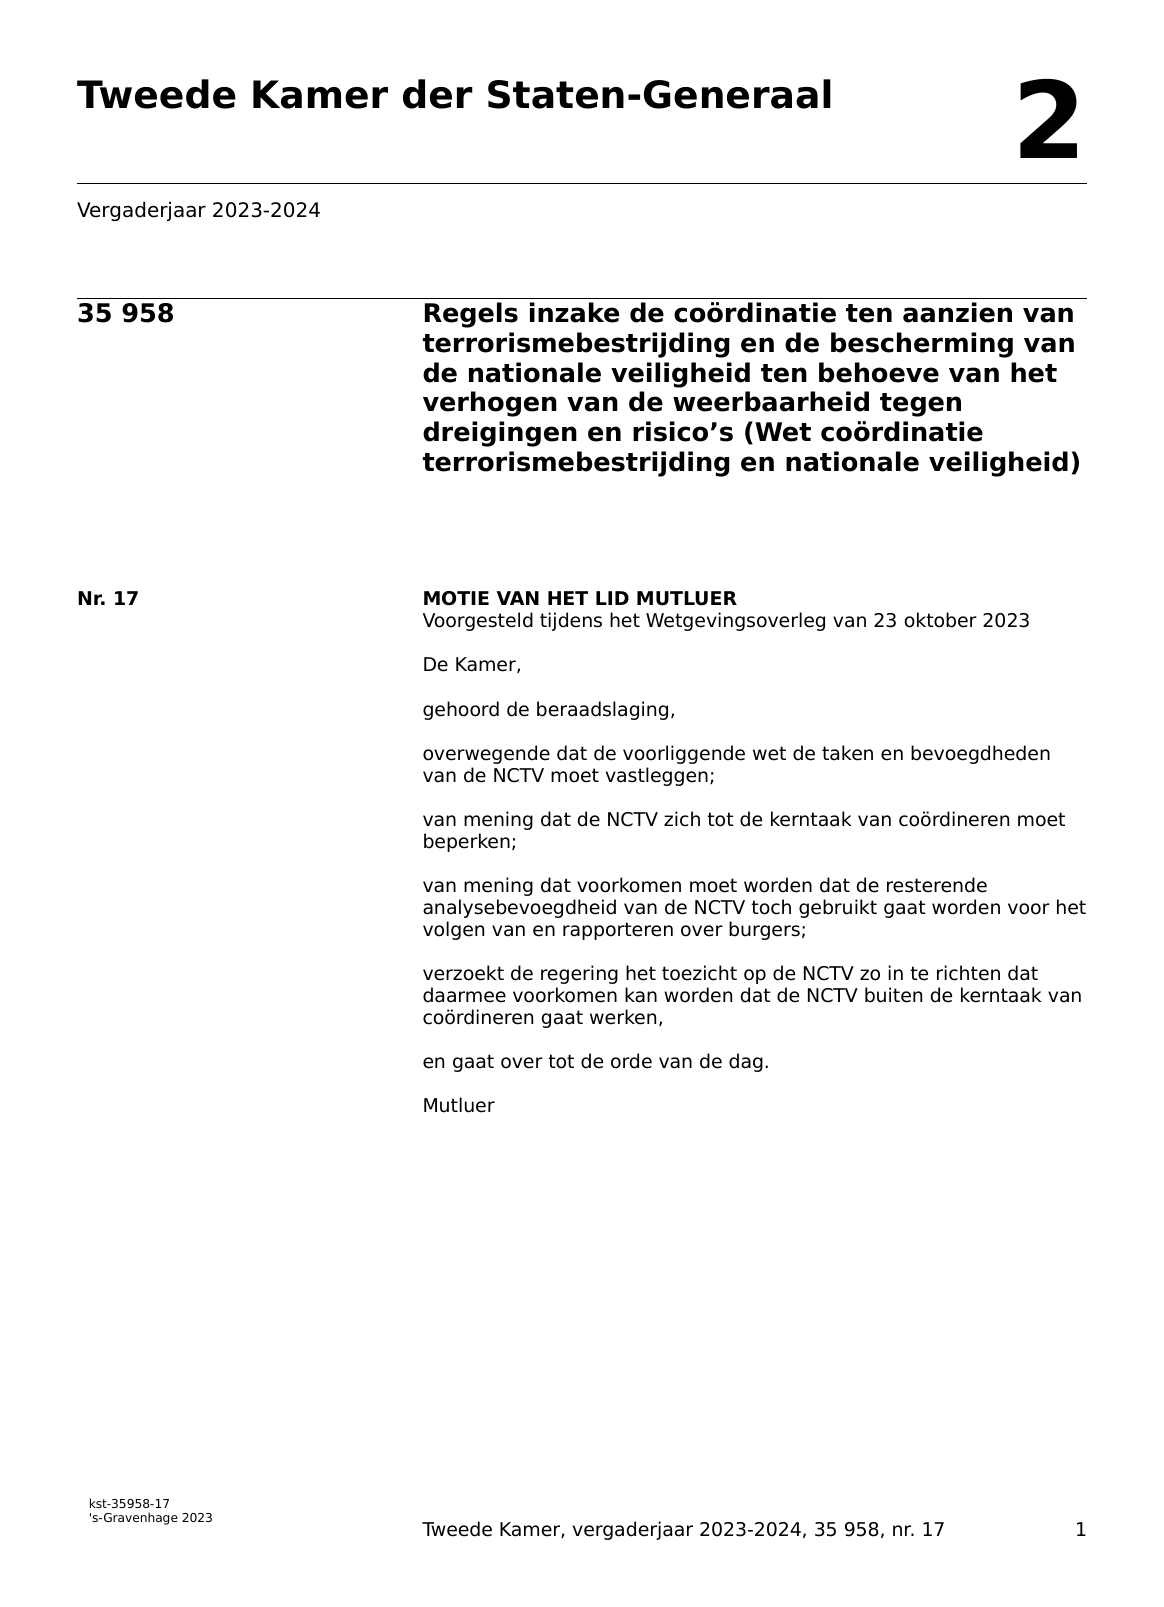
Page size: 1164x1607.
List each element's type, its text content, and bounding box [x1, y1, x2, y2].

table_cell Vergaderjaar 2023-2024 [77, 184, 1087, 298]
text van mening dat de NCTV zich tot de kerntaak van coördineren moet beperken; [422, 809, 1087, 853]
text Mutluer [422, 1095, 1087, 1117]
subtitle Nr. 17 MOTIE VAN HET LID MUTLUER [77, 588, 1087, 610]
text kst-35958-17 [88, 1497, 323, 1511]
table_header Tweede Kamer der Staten-Generaal [77, 59, 886, 183]
subtitle 35 958 Regels inzake de coördinatie ten aanzien van terrorismebestrijding en de bescherming van de nationale veiligheid ten behoeve van het verhogen van de weerbaarheid tegen dreigingen en risico’s (Wet coördinatie terrorismebestrijding en nationale veiligheid) [77, 299, 1087, 477]
text gehoord de beraadslaging, [422, 698, 1087, 720]
text verzoekt de regering het toezicht op de NCTV zo in te richten dat daarmee voorkomen kan worden dat de NCTV buiten de kerntaak van coördineren gaat werken, [422, 963, 1087, 1029]
text Voorgesteld tijdens het Wetgevingsoverleg van 23 oktober 2023 [422, 610, 1087, 632]
text 's-Gravenhage 2023 [88, 1511, 323, 1525]
table_header 2 [886, 59, 1087, 183]
text De Kamer, [422, 654, 1087, 676]
text en gaat over tot de orde van de dag. [422, 1051, 1087, 1073]
text overwegende dat de voorliggende wet de taken en bevoegdheden van de NCTV moet vastleggen; [422, 743, 1087, 787]
text van mening dat voorkomen moet worden dat de resterende analysebevoegdheid van de NCTV toch gebruikt gaat worden voor het volgen van en rapporteren over burgers; [422, 875, 1087, 941]
